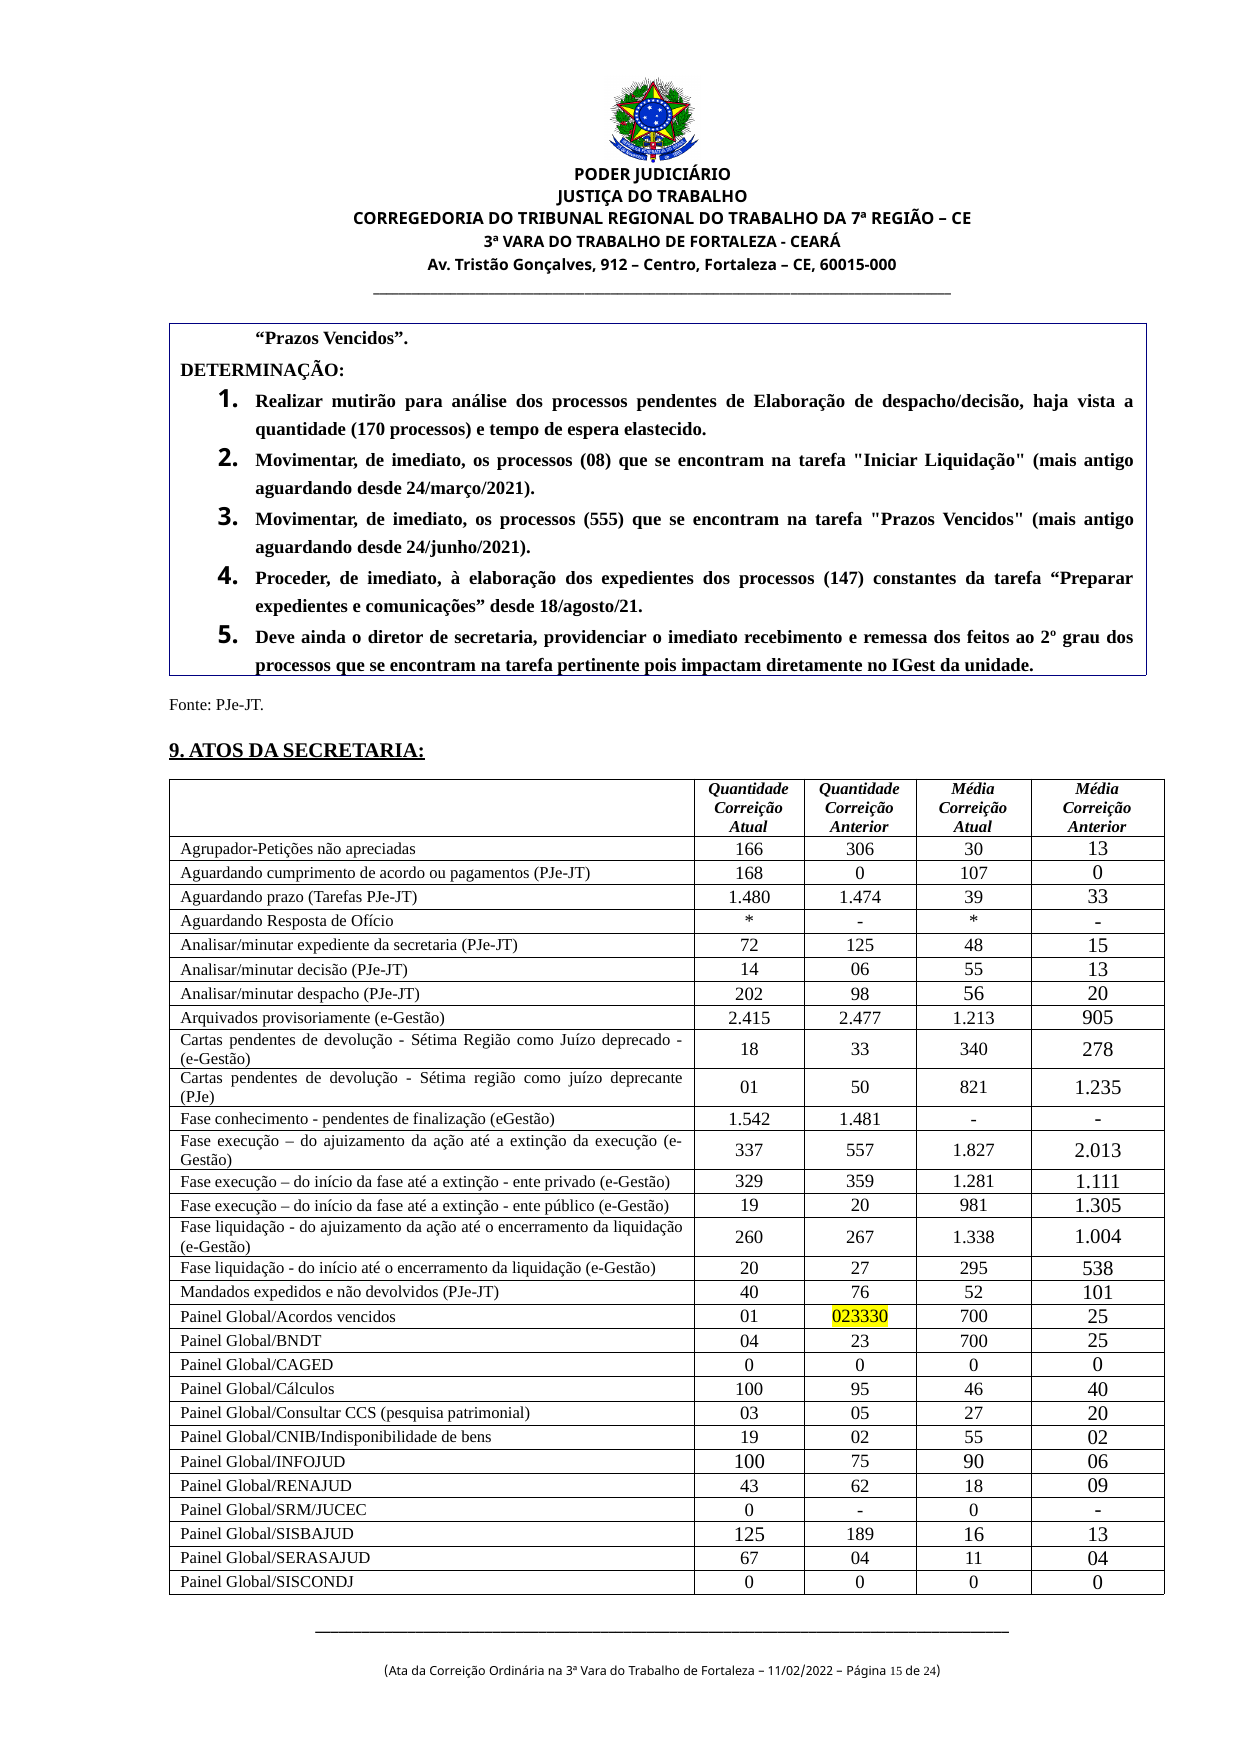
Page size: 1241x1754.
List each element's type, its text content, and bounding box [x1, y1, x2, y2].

table_cell Fase execução – do ajuizamento da ação até a extinção da execução (e-Gestão) [170, 1131, 694, 1169]
table_cell 1.213 [917, 1006, 1031, 1029]
table_cell Fase execução – do início da fase até a extinção - ente privado (e-Gestão) [170, 1170, 694, 1193]
table_cell 40 [1032, 1377, 1164, 1401]
table_cell 04 [695, 1329, 804, 1352]
table_cell 278 [1032, 1030, 1164, 1068]
table_cell 62 [805, 1474, 916, 1497]
table_cell 06 [1032, 1450, 1164, 1473]
table_cell 76 [805, 1281, 916, 1304]
table_cell 557 [805, 1131, 916, 1169]
table_cell 48 [917, 934, 1031, 957]
table_cell 04 [1032, 1547, 1164, 1570]
table_cell 1.481 [805, 1107, 916, 1130]
table_cell 15 [1032, 934, 1164, 957]
table_cell 125 [695, 1522, 804, 1546]
table_cell 821 [917, 1069, 1031, 1106]
table_cell Fase conhecimento - pendentes de finalização (eGestão) [170, 1107, 694, 1130]
table_cell 20 [695, 1257, 804, 1280]
table_cell 13 [1032, 1522, 1164, 1546]
table_cell 905 [1032, 1006, 1164, 1029]
table_cell Fase execução – do início da fase até a extinção - ente público (e-Gestão) [170, 1194, 694, 1217]
table_cell 1.235 [1032, 1069, 1164, 1106]
table_cell Arquivados provisoriamente (e-Gestão) [170, 1006, 694, 1029]
table_cell 0 [917, 1353, 1031, 1376]
table_cell 0 [805, 1571, 916, 1594]
table_header Quantidade Correição Atual [695, 780, 804, 836]
table_cell 0 [805, 1353, 916, 1376]
table_cell 202 [695, 982, 804, 1005]
table_cell 100 [695, 1450, 804, 1473]
table_cell 01 [695, 1305, 804, 1328]
table_cell 20 [1032, 1402, 1164, 1425]
table_cell Painel Global/BNDT [170, 1329, 694, 1352]
table_cell 13 [1032, 837, 1164, 860]
table_cell Aguardando Resposta de Ofício [170, 910, 694, 933]
table_cell - [1032, 1498, 1164, 1521]
table_cell 25 [1032, 1329, 1164, 1352]
table_cell 260 [695, 1218, 804, 1256]
table_cell 0 [1032, 1571, 1164, 1594]
table_cell 55 [917, 1426, 1031, 1449]
table_cell 40 [695, 1281, 804, 1304]
table_cell 700 [917, 1305, 1031, 1328]
table_cell 20 [805, 1194, 916, 1217]
table_cell 11 [917, 1547, 1031, 1570]
table_cell - [805, 910, 916, 933]
table_cell 19 [695, 1194, 804, 1217]
table_cell 90 [917, 1450, 1031, 1473]
table_cell 0 [1032, 1353, 1164, 1376]
table_cell 340 [917, 1030, 1031, 1068]
table_cell 0 [695, 1571, 804, 1594]
table_cell Aguardando cumprimento de acordo ou pagamentos (PJe-JT) [170, 861, 694, 884]
table_cell 23 [805, 1329, 916, 1352]
table_cell Mandados expedidos e não devolvidos (PJe-JT) [170, 1281, 694, 1304]
table_cell Painel Global/Cálculos [170, 1377, 694, 1401]
table_cell 1.305 [1032, 1194, 1164, 1217]
table_cell 39 [917, 885, 1031, 908]
table_cell 52 [917, 1281, 1031, 1304]
text 9. ATOS DA SECRETARIA: [169, 738, 1155, 762]
table_cell “Prazos Vencidos”. DETERMINAÇÃO: Realizar mutirão para análise dos processos pendentes de Elaboração de despacho/decisão, haja vista a quantidade (170 processos) e tempo de espera elastecido. Movimentar, de imediato, os processos (08) que se encontram na tarefa "Iniciar Liquidação" (mais antigo aguardando desde 24/março/2021). Movimentar, de imediato, os processos (555) que se encontram na tarefa "Prazos Vencidos" (mais antigo aguardando desde 24/junho/2021). Proceder, de imediato, à elaboração dos expedientes dos processos (147) constantes da tarefa “Preparar expedientes e comunicações” desde 18/agosto/21. Deve ainda o diretor de secretaria, providenciar o imediato recebimento e remessa dos feitos ao 2º grau dos processos que se encontram na tarefa pertinente pois impactam diretamente no IGest da unidade. [170, 324, 1146, 675]
table_cell Fase liquidação - do ajuizamento da ação até o encerramento da liquidação (e-Gestão) [170, 1218, 694, 1256]
table_cell Cartas pendentes de devolução - Sétima Região como Juízo deprecado - (e-Gestão) [170, 1030, 694, 1068]
table_cell 329 [695, 1170, 804, 1193]
table_header Média Correição Atual [917, 780, 1031, 836]
table_cell 67 [695, 1547, 804, 1570]
table_cell 100 [695, 1377, 804, 1401]
table_cell Painel Global/SRM/JUCEC [170, 1498, 694, 1521]
table_cell 0 [1032, 861, 1164, 884]
table_cell 75 [805, 1450, 916, 1473]
table_cell 33 [805, 1030, 916, 1068]
table_cell Agrupador-Petições não apreciadas [170, 837, 694, 860]
table_cell - [805, 1498, 916, 1521]
table_cell 306 [805, 837, 916, 860]
table_cell 166 [695, 837, 804, 860]
table_cell 72 [695, 934, 804, 957]
picture [604, 75, 700, 164]
table_cell Painel Global/SERASAJUD [170, 1547, 694, 1570]
table_cell 0 [917, 1571, 1031, 1594]
table_cell 18 [917, 1474, 1031, 1497]
table_cell Painel Global/SISCONDJ [170, 1571, 694, 1594]
table_cell 1.338 [917, 1218, 1031, 1256]
table_cell * [917, 910, 1031, 933]
table_cell 19 [695, 1426, 804, 1449]
table_cell * [695, 910, 804, 933]
table_cell 14 [695, 958, 804, 981]
table_cell Painel Global/Acordos vencidos [170, 1305, 694, 1328]
text Fonte: PJe-JT. [169, 694, 1155, 713]
table_cell 1.111 [1032, 1170, 1164, 1193]
table_cell Painel Global/SISBAJUD [170, 1522, 694, 1546]
table_cell 2.013 [1032, 1131, 1164, 1169]
table_cell 20 [1032, 982, 1164, 1005]
table_cell 16 [917, 1522, 1031, 1546]
table_cell - [1032, 1107, 1164, 1130]
table_cell 46 [917, 1377, 1031, 1401]
table_header Quantidade Correição Anterior [805, 780, 916, 836]
table_cell 30 [917, 837, 1031, 860]
table_cell 101 [1032, 1281, 1164, 1304]
table_cell 33 [1032, 885, 1164, 908]
table_cell 09 [1032, 1474, 1164, 1497]
table_cell 02 [1032, 1426, 1164, 1449]
table_cell 43 [695, 1474, 804, 1497]
table_cell 189 [805, 1522, 916, 1546]
table_cell - [917, 1107, 1031, 1130]
table_cell 295 [917, 1257, 1031, 1280]
table_cell 337 [695, 1131, 804, 1169]
table_cell Painel Global/Consultar CCS (pesquisa patrimonial) [170, 1402, 694, 1425]
table_cell Analisar/minutar decisão (PJe-JT) [170, 958, 694, 981]
table_cell 168 [695, 861, 804, 884]
table_cell 13 [1032, 958, 1164, 981]
table_cell 55 [917, 958, 1031, 981]
table_cell Painel Global/CNIB/Indisponibilidade de bens [170, 1426, 694, 1449]
table_cell 0 [695, 1498, 804, 1521]
table_cell Painel Global/INFOJUD [170, 1450, 694, 1473]
table_cell 700 [917, 1329, 1031, 1352]
table_cell 125 [805, 934, 916, 957]
table_cell Analisar/minutar despacho (PJe-JT) [170, 982, 694, 1005]
table_cell 56 [917, 982, 1031, 1005]
table_cell 1.281 [917, 1170, 1031, 1193]
table_cell 1.474 [805, 885, 916, 908]
table_cell 107 [917, 861, 1031, 884]
table_cell 05 [805, 1402, 916, 1425]
table_cell 95 [805, 1377, 916, 1401]
table_cell 01 [695, 1069, 804, 1106]
table_cell 18 [695, 1030, 804, 1068]
table_cell 0 [695, 1353, 804, 1376]
table_cell 981 [917, 1194, 1031, 1217]
table_cell 538 [1032, 1257, 1164, 1280]
table_cell 0 [805, 861, 916, 884]
table_cell Painel Global/CAGED [170, 1353, 694, 1376]
table_cell Fase liquidação - do início até o encerramento da liquidação (e-Gestão) [170, 1257, 694, 1280]
table_cell 359 [805, 1170, 916, 1193]
table_cell Cartas pendentes de devolução - Sétima região como juízo deprecante (PJe) [170, 1069, 694, 1106]
table_cell 1.827 [917, 1131, 1031, 1169]
table_cell - [1032, 910, 1164, 933]
table_cell 06 [805, 958, 916, 981]
table_cell 27 [917, 1402, 1031, 1425]
table_header [170, 780, 694, 836]
table_cell 023330 [805, 1305, 916, 1328]
table_cell 2.477 [805, 1006, 916, 1029]
table_cell 98 [805, 982, 916, 1005]
table_cell 02 [805, 1426, 916, 1449]
table_cell 50 [805, 1069, 916, 1106]
table_cell 1.004 [1032, 1218, 1164, 1256]
table_cell 27 [805, 1257, 916, 1280]
table_cell 0 [917, 1498, 1031, 1521]
table_cell 1.542 [695, 1107, 804, 1130]
table_cell Analisar/minutar expediente da secretaria (PJe-JT) [170, 934, 694, 957]
table_cell 04 [805, 1547, 916, 1570]
table_cell 2.415 [695, 1006, 804, 1029]
table_header Média Correição Anterior [1032, 780, 1164, 836]
table_cell 1.480 [695, 885, 804, 908]
table_cell 03 [695, 1402, 804, 1425]
table_cell Painel Global/RENAJUD [170, 1474, 694, 1497]
table_cell Aguardando prazo (Tarefas PJe-JT) [170, 885, 694, 908]
table_cell 25 [1032, 1305, 1164, 1328]
table_cell 267 [805, 1218, 916, 1256]
